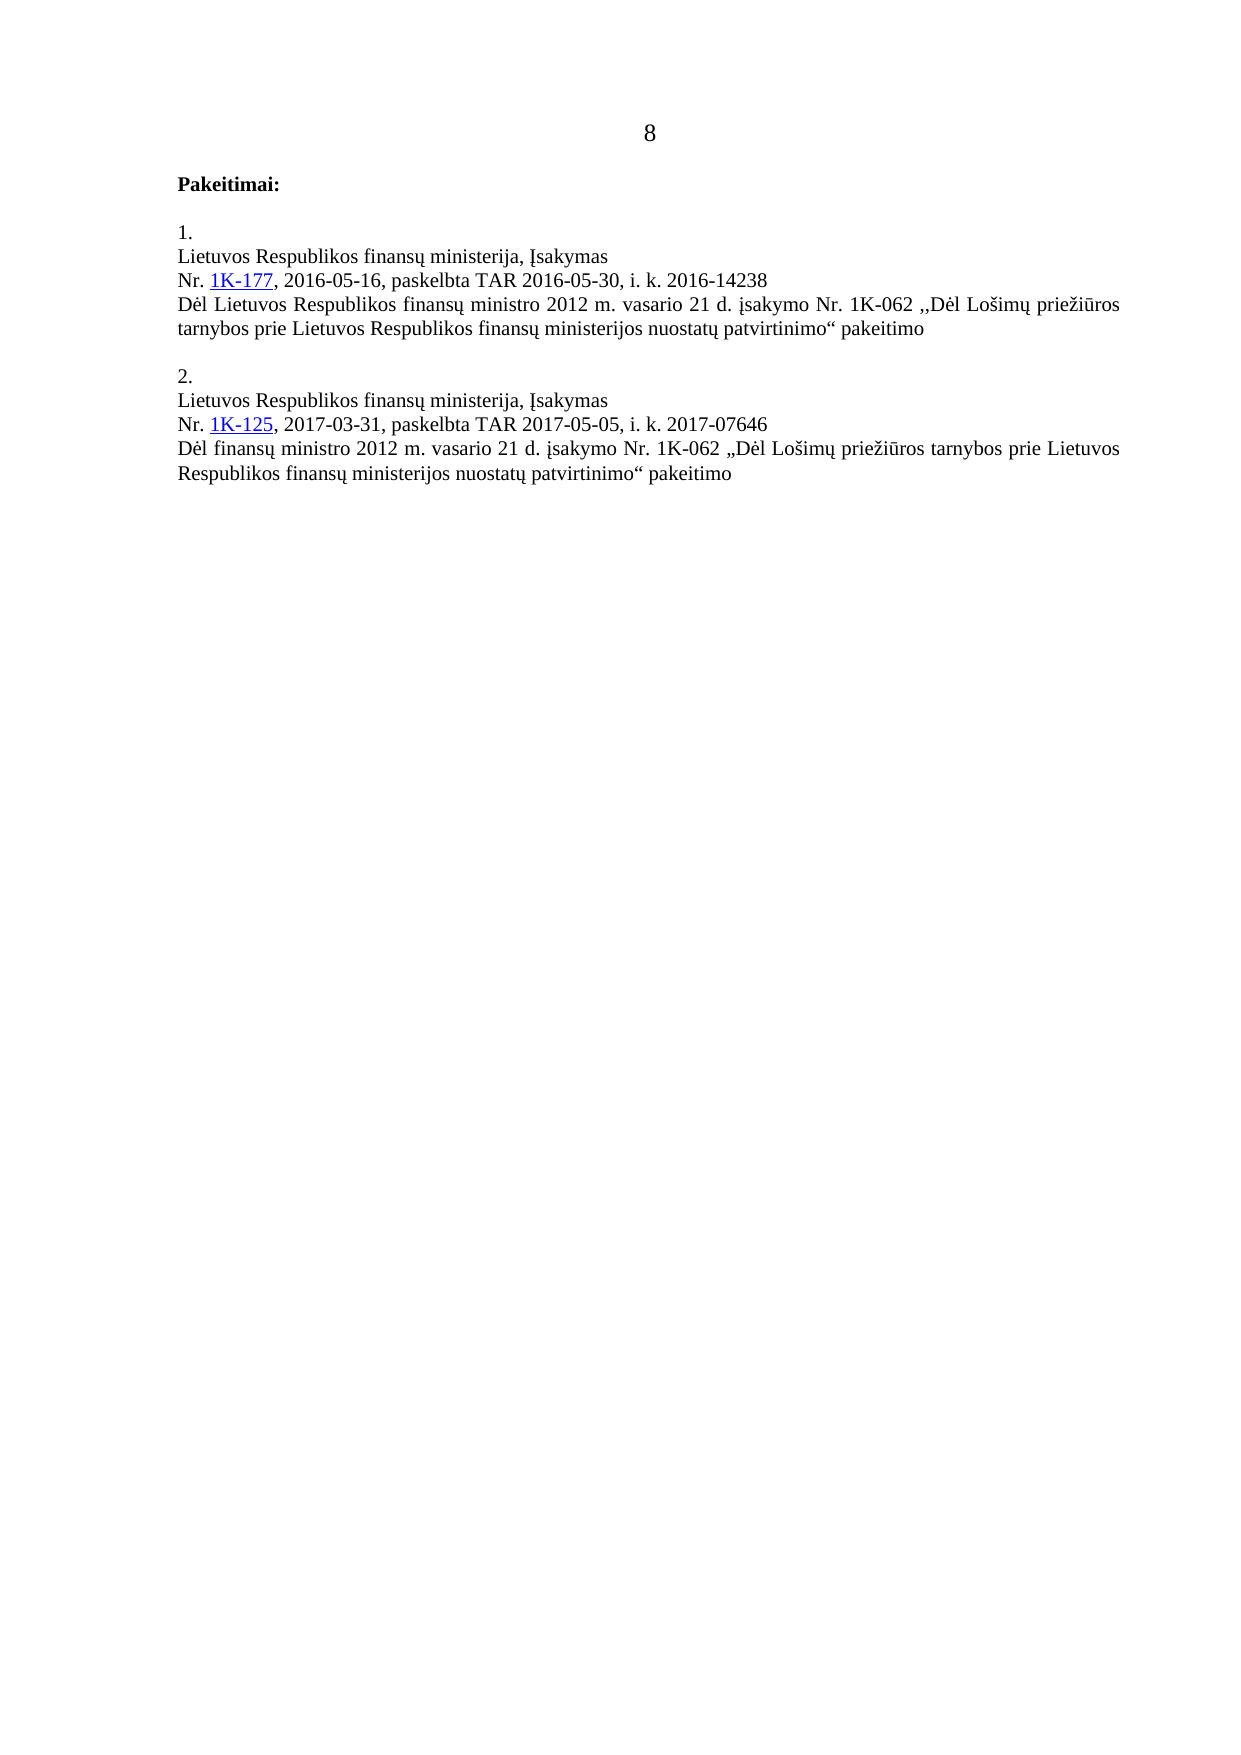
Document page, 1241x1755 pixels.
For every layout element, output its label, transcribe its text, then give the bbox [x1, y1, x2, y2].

text Dėl Lietuvos Respublikos finansų ministro 2012 m. vasario 21 d. įsakymo Nr. 1K-062 ,,Dėl Lošimų priežiūros tarnybos prie Lietuvos Respublikos finansų ministerijos nuostatų patvirtinimo“ pakeitimo [177, 292, 1122, 340]
text Nr. 1K-125, 2017-03-31, paskelbta TAR 2017-05-05, i. k. 2017-07646 [177, 412, 1122, 436]
text Lietuvos Respublikos finansų ministerija, Įsakymas [177, 244, 1122, 268]
text Pakeitimai: [177, 172, 1122, 196]
text Nr. 1K-177, 2016-05-16, paskelbta TAR 2016-05-30, i. k. 2016-14238 [177, 268, 1122, 292]
text 1. [177, 220, 1122, 244]
text Dėl finansų ministro 2012 m. vasario 21 d. įsakymo Nr. 1K-062 „Dėl Lošimų priežiūros tarnybos prie Lietuvos Respublikos finansų ministerijos nuostatų patvirtinimo“ pakeitimo [177, 436, 1122, 484]
text Lietuvos Respublikos finansų ministerija, Įsakymas [177, 388, 1122, 412]
text 2. [177, 364, 1122, 388]
